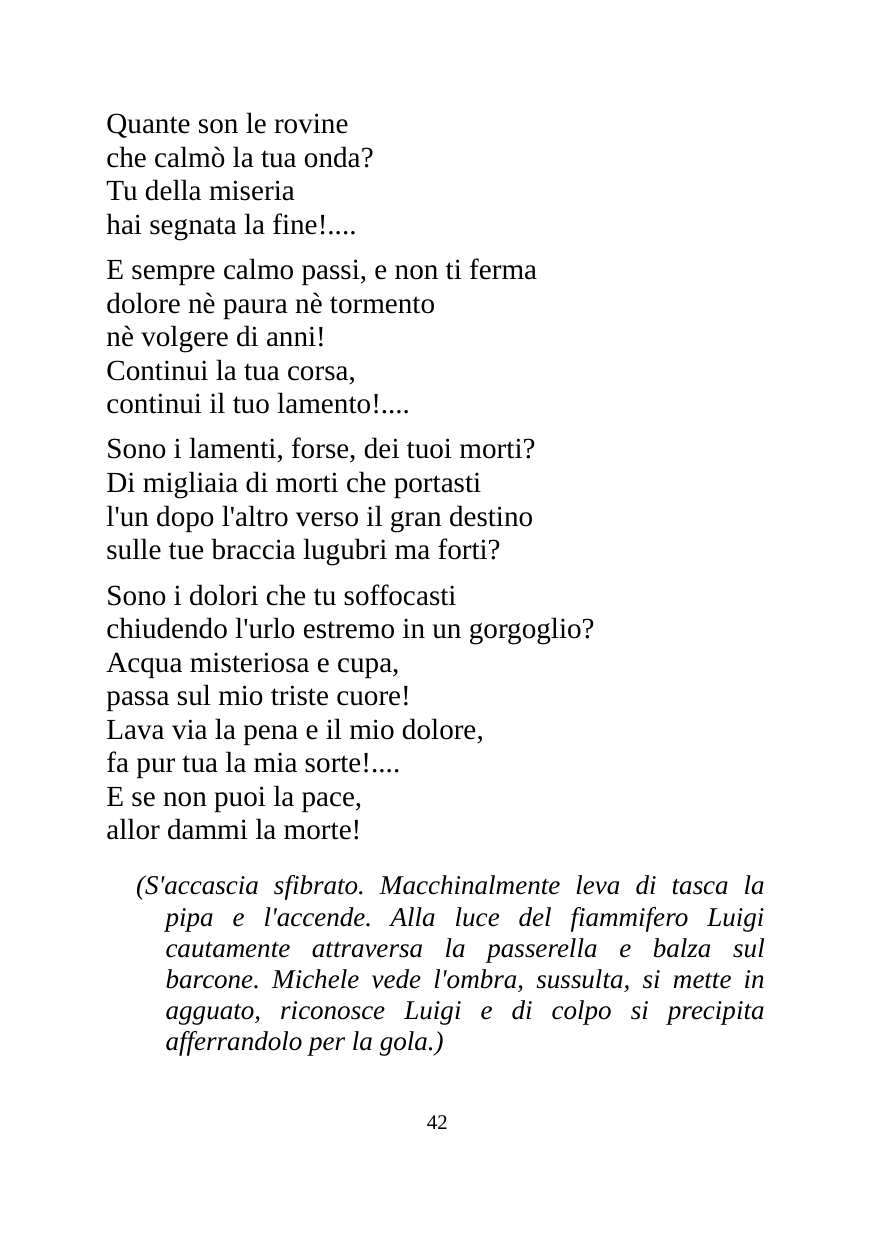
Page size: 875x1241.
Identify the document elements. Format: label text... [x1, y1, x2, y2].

text Sono i lamenti, forse, dei tuoi morti? Di migliaia di morti che portasti l'un dopo l'altro verso il gran destino sulle tue braccia lugubri ma forti? [106, 432, 768, 566]
text Quante son le rovine che calmò la tua onda? Tu della miseria hai segnata la fine!.... [106, 106, 768, 240]
text Sono i dolori che tu soffocasti chiudendo l'urlo estremo in un gorgoglio? Acqua misteriosa e cupa, passa sul mio triste cuore! Lava via la pena e il mio dolore, fa pur tua la mia sorte!.... E se non puoi la pace, allor dammi la morte! [106, 578, 768, 846]
text E sempre calmo passi, e non ti ferma dolore nè paura nè tormento nè volgere di anni! Continui la tua corsa, continui il tuo lamento!.... [106, 252, 768, 420]
text (S'accascia sfibrato. Macchinalmente leva di tasca la pipa e l'accende. Alla luce del fiammifero Luigi cautamente attraversa la passerella e balza sul barcone. Michele vede l'ombra, sussulta, si mette in agguato, riconosce Luigi e di colpo si precipita afferrandolo per la gola.) [136, 869, 768, 1056]
